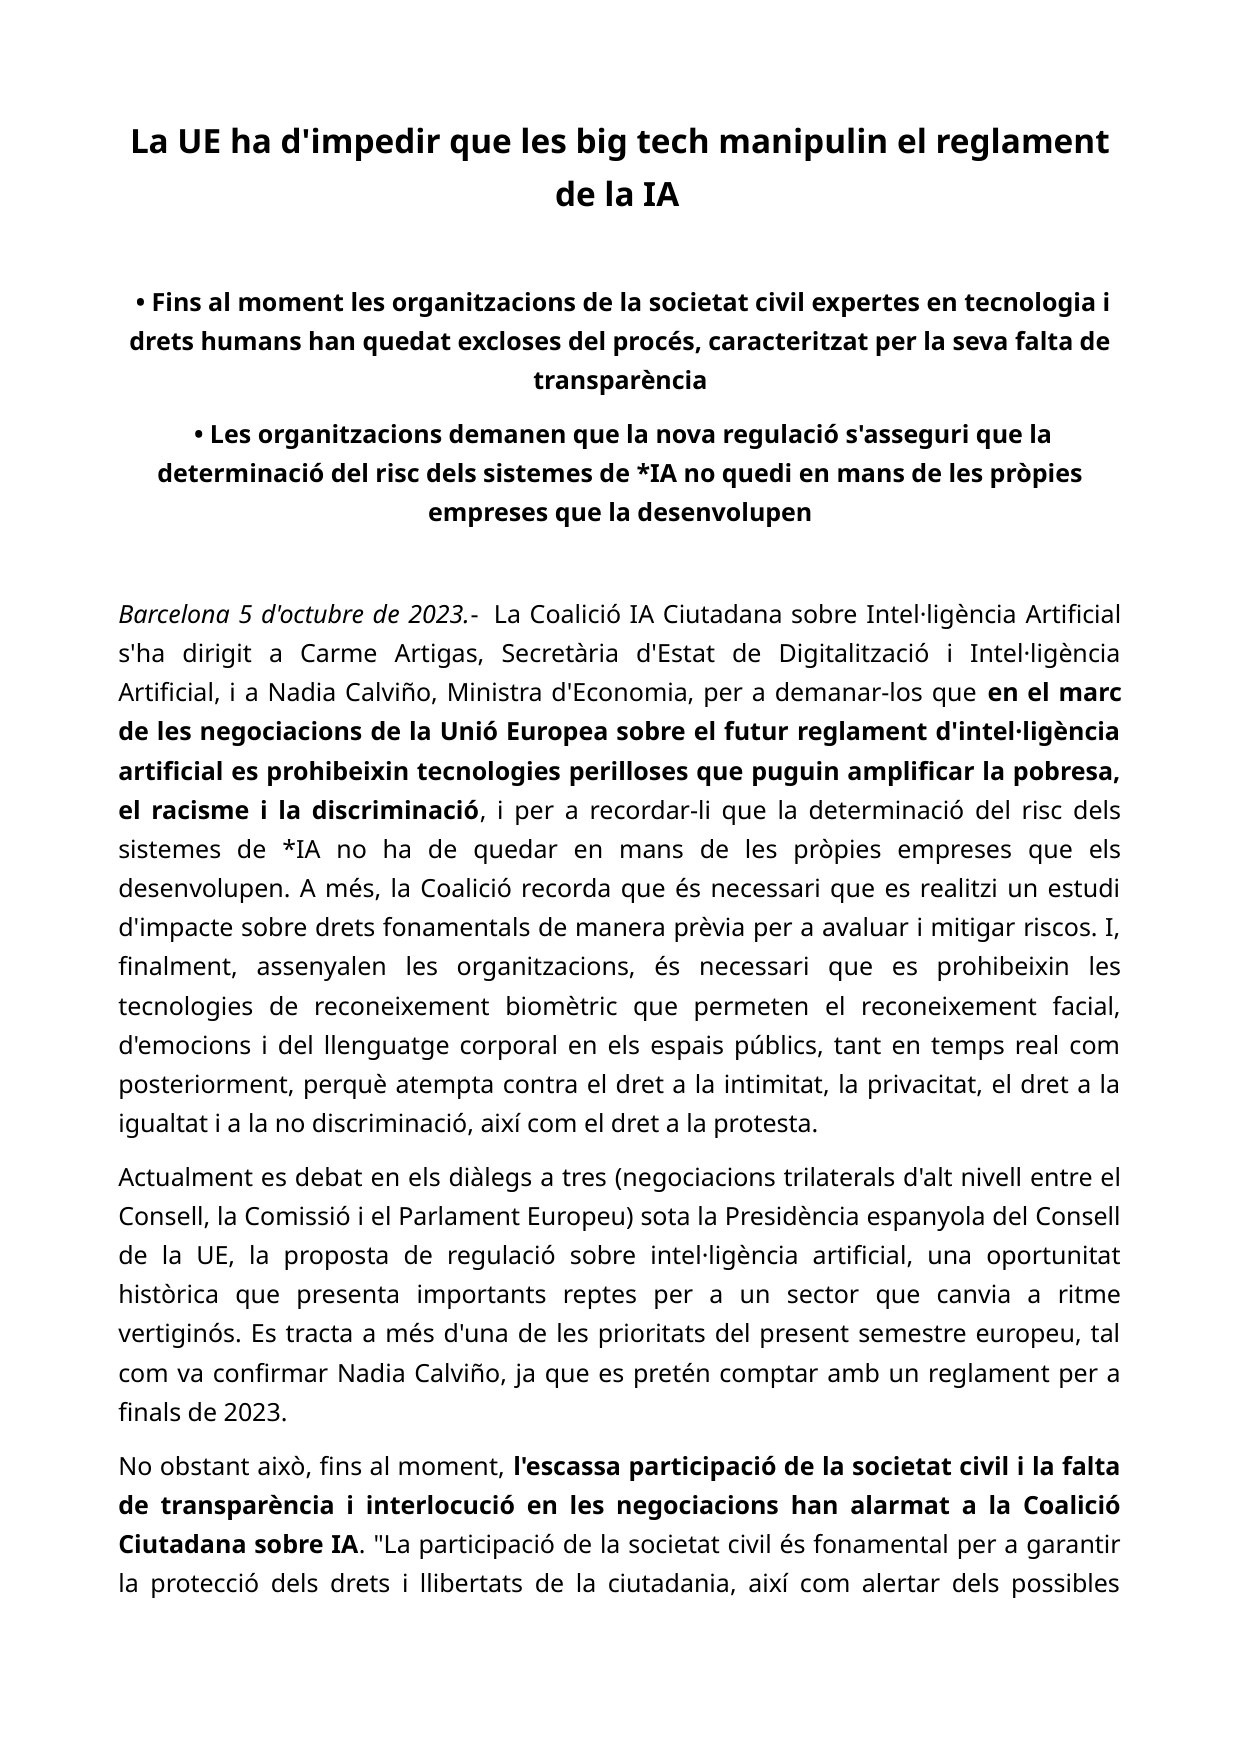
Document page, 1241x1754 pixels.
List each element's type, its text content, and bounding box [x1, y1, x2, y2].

text No obstant això, fins al moment, l'escassa participació de la societat civil i la falta de transparència i interlocució en les negociacions han alarmat a la Coalició Ciutadana sobre IA. "La participació de la societat civil és fonamental per a garantir la protecció dels drets i llibertats de la ciutadania, així com alertar dels possibles [118, 1448, 1122, 1600]
text La UE ha d'impedir que les big tech manipulin el reglament de la IA [118, 118, 1122, 216]
text Barcelona 5 d'octubre de 2023.- La Coalició IA Ciutadana sobre Intel·ligència Artificial s'ha dirigit a Carme Artigas, Secretària d'Estat de Digitalització i Intel·ligència Artificial, i a Nadia Calviño, Ministra d'Economia, per a demanar-los que en el marc de les negociacions de la Unió Europea sobre el futur reglament d'intel·ligència artificial es prohibeixin tecnologies perilloses que puguin amplificar la pobresa, el racisme i la discriminació, i per a recordar-li que la determinació del risc dels sistemes de *IA no ha de quedar en mans de les pròpies empreses que els desenvolupen. A més, la Coalició recorda que és necessari que es realitzi un estudi d'impacte sobre drets fonamentals de manera prèvia per a avaluar i mitigar riscos. I, finalment, assenyalen les organitzacions, és necessari que es prohibeixin les tecnologies de reconeixement biomètric que permeten el reconeixement facial, d'emocions i del llenguatge corporal en els espais públics, tant en temps real com posteriorment, perquè atempta contra el dret a la intimitat, la privacitat, el dret a la igualtat i a la no discriminació, així com el dret a la protesta. [118, 596, 1122, 1140]
text • Les organitzacions demanen que la nova regulació s'asseguri que la determinació del risc dels sistemes de *IA no quedi en mans de les pròpies empreses que la desenvolupen [118, 417, 1122, 529]
text Actualment es debat en els diàlegs a tres (negociacions trilaterals d'alt nivell entre el Consell, la Comissió i el Parlament Europeu) sota la Presidència espanyola del Consell de la UE, la proposta de regulació sobre intel·ligència artificial, una oportunitat històrica que presenta importants reptes per a un sector que canvia a ritme vertiginós. Es tracta a més d'una de les prioritats del present semestre europeu, tal com va confirmar Nadia Calviño, ja que es pretén comptar amb un reglament per a finals de 2023. [118, 1159, 1122, 1428]
text • Fins al moment les organitzacions de la societat civil expertes en tecnologia i drets humans han quedat excloses del procés, caracteritzat per la seva falta de transparència [118, 285, 1122, 397]
